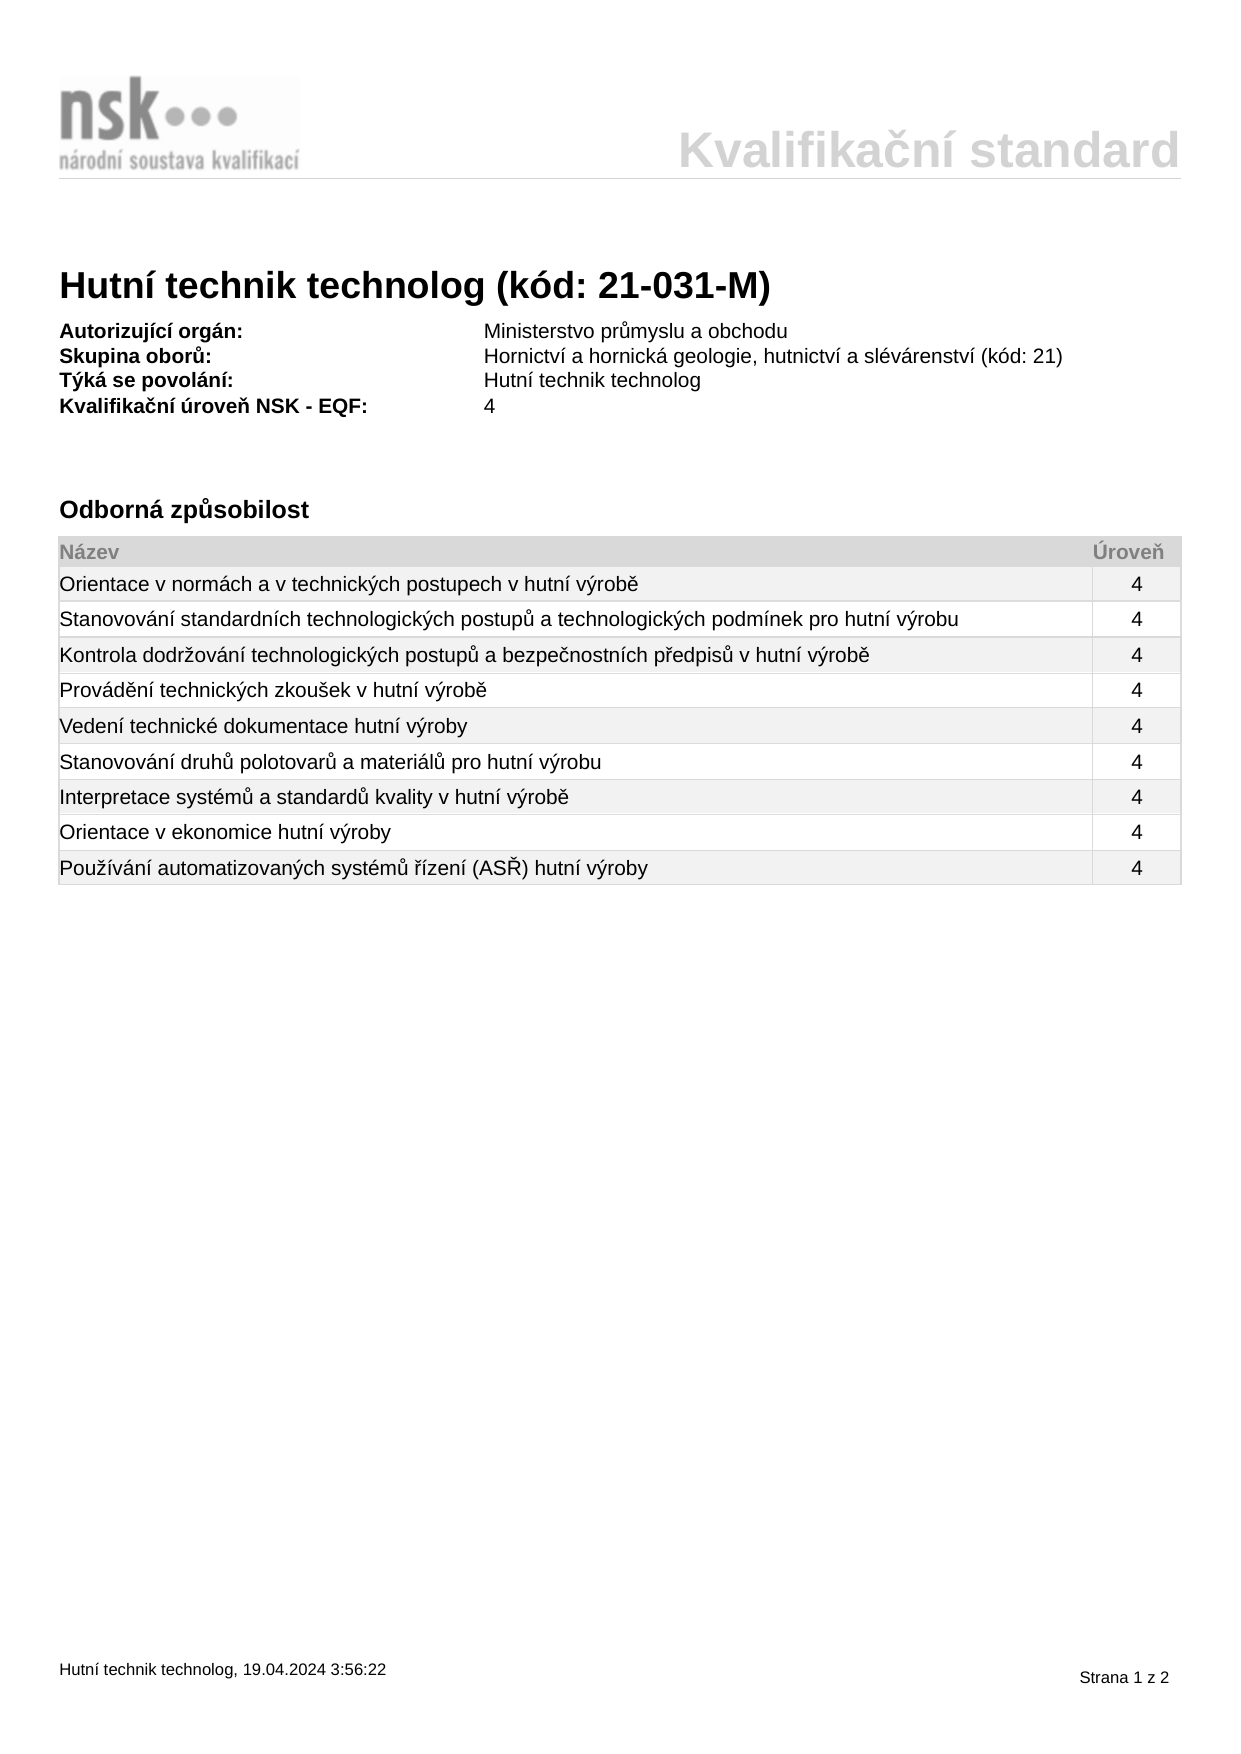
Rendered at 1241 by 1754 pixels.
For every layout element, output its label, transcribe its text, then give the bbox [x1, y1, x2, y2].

table_cell Provádění technických zkoušek v hutní výrobě [60, 674, 1092, 707]
table_cell [1093, 196, 1169, 224]
table_cell [862, 1423, 1093, 1659]
table_cell [620, 524, 626, 536]
table_header [621, 59, 626, 172]
table_cell [626, 1423, 862, 1659]
table_cell [1093, 1184, 1169, 1422]
picture [58, 59, 621, 172]
table_cell [1169, 1184, 1181, 1422]
table_cell [59, 524, 483, 536]
table_cell [620, 196, 626, 224]
table_cell [862, 1184, 1093, 1422]
table_cell Týká se povolání: [59, 368, 483, 392]
table_cell Hornictví a hornická geologie, hutnictví a slévárenství (kód: 21) [484, 344, 1181, 368]
table_cell [620, 885, 626, 1184]
table_cell Skupina oborů: [59, 344, 483, 368]
table_cell [626, 307, 862, 319]
table_cell [620, 418, 626, 489]
table_cell Ministerstvo průmyslu a obchodu [484, 319, 1181, 344]
table_cell [862, 307, 1093, 319]
table_cell [1169, 196, 1181, 224]
table_cell [626, 524, 862, 536]
table_cell [59, 179, 1181, 196]
table_cell [59, 1423, 483, 1659]
table_cell 4 [1093, 780, 1180, 813]
table_cell Orientace v normách a v technických postupech v hutní výrobě [60, 567, 1092, 600]
table_cell [59, 172, 483, 178]
table_cell Orientace v ekonomice hutní výroby [60, 815, 1092, 849]
table_cell [862, 524, 1093, 536]
table_cell [1169, 418, 1181, 489]
table_cell 4 [484, 394, 1181, 417]
table_cell [484, 172, 620, 178]
table_cell Hutní technik technolog [484, 368, 1181, 393]
table_cell [620, 1184, 626, 1422]
table_cell [1093, 1423, 1169, 1659]
table_cell [59, 418, 483, 489]
table_cell Kvalifikační úroveň NSK - EQF: [59, 394, 483, 417]
table_cell [620, 1423, 626, 1659]
table_cell [59, 196, 483, 224]
table_cell [626, 418, 862, 489]
table_cell [626, 885, 862, 1184]
table_cell [620, 307, 626, 319]
table_cell 4 [1093, 674, 1180, 707]
table_cell [59, 885, 483, 1184]
table_cell [1169, 307, 1181, 319]
table_cell Odborná způsobilost [59, 489, 1181, 524]
table_cell Hutní technik technolog, 19.04.2024 3:56:22 [59, 1660, 862, 1696]
table_cell Úroveň [1093, 537, 1180, 566]
table_cell [1093, 885, 1169, 1184]
table_cell [484, 1184, 620, 1422]
table_cell [1169, 1423, 1181, 1659]
table_cell [484, 885, 620, 1184]
table_cell 4 [1093, 744, 1180, 779]
table_cell [484, 307, 620, 319]
table_cell [484, 418, 620, 489]
table_header Kvalifikační standard [626, 59, 1181, 178]
table_cell [59, 307, 483, 319]
table_cell Strana 1 z 2 [862, 1660, 1169, 1696]
table_cell 4 [1093, 638, 1180, 672]
table_cell [1169, 1660, 1181, 1696]
table_cell [626, 1184, 862, 1422]
table_cell Hutní technik technolog (kód: 21-031-M) [59, 224, 1181, 307]
table_cell 4 [1093, 815, 1180, 849]
table_cell Autorizující orgán: [59, 319, 483, 343]
table_cell [1169, 885, 1181, 1184]
table_cell [484, 1423, 620, 1659]
table_cell [1093, 418, 1169, 489]
table_cell [626, 196, 862, 224]
table_cell [1093, 524, 1169, 536]
table_cell [484, 524, 620, 536]
table_cell [862, 885, 1093, 1184]
table_cell Název [60, 537, 1092, 566]
table_cell [59, 1184, 483, 1422]
table_cell Kontrola dodržování technologických postupů a bezpečnostních předpisů v hutní výrobě [60, 638, 1092, 672]
table_cell Stanovování druhů polotovarů a materiálů pro hutní výrobu [60, 744, 1092, 779]
table_cell 4 [1093, 708, 1180, 743]
table_cell [1093, 307, 1169, 319]
table_cell [862, 196, 1093, 224]
table_cell [862, 418, 1093, 489]
table_cell Interpretace systémů a standardů kvality v hutní výrobě [60, 780, 1092, 813]
table_cell 4 [1093, 567, 1180, 600]
table_cell 4 [1093, 851, 1180, 884]
table_cell Vedení technické dokumentace hutní výroby [60, 708, 1092, 743]
table_cell Používání automatizovaných systémů řízení (ASŘ) hutní výroby [60, 851, 1092, 884]
table_cell [1169, 524, 1181, 536]
table_cell [484, 196, 620, 224]
table_cell 4 [1093, 602, 1180, 636]
table_cell Stanovování standardních technologických postupů a technologických podmínek pro hutní výrobu [60, 602, 1092, 636]
